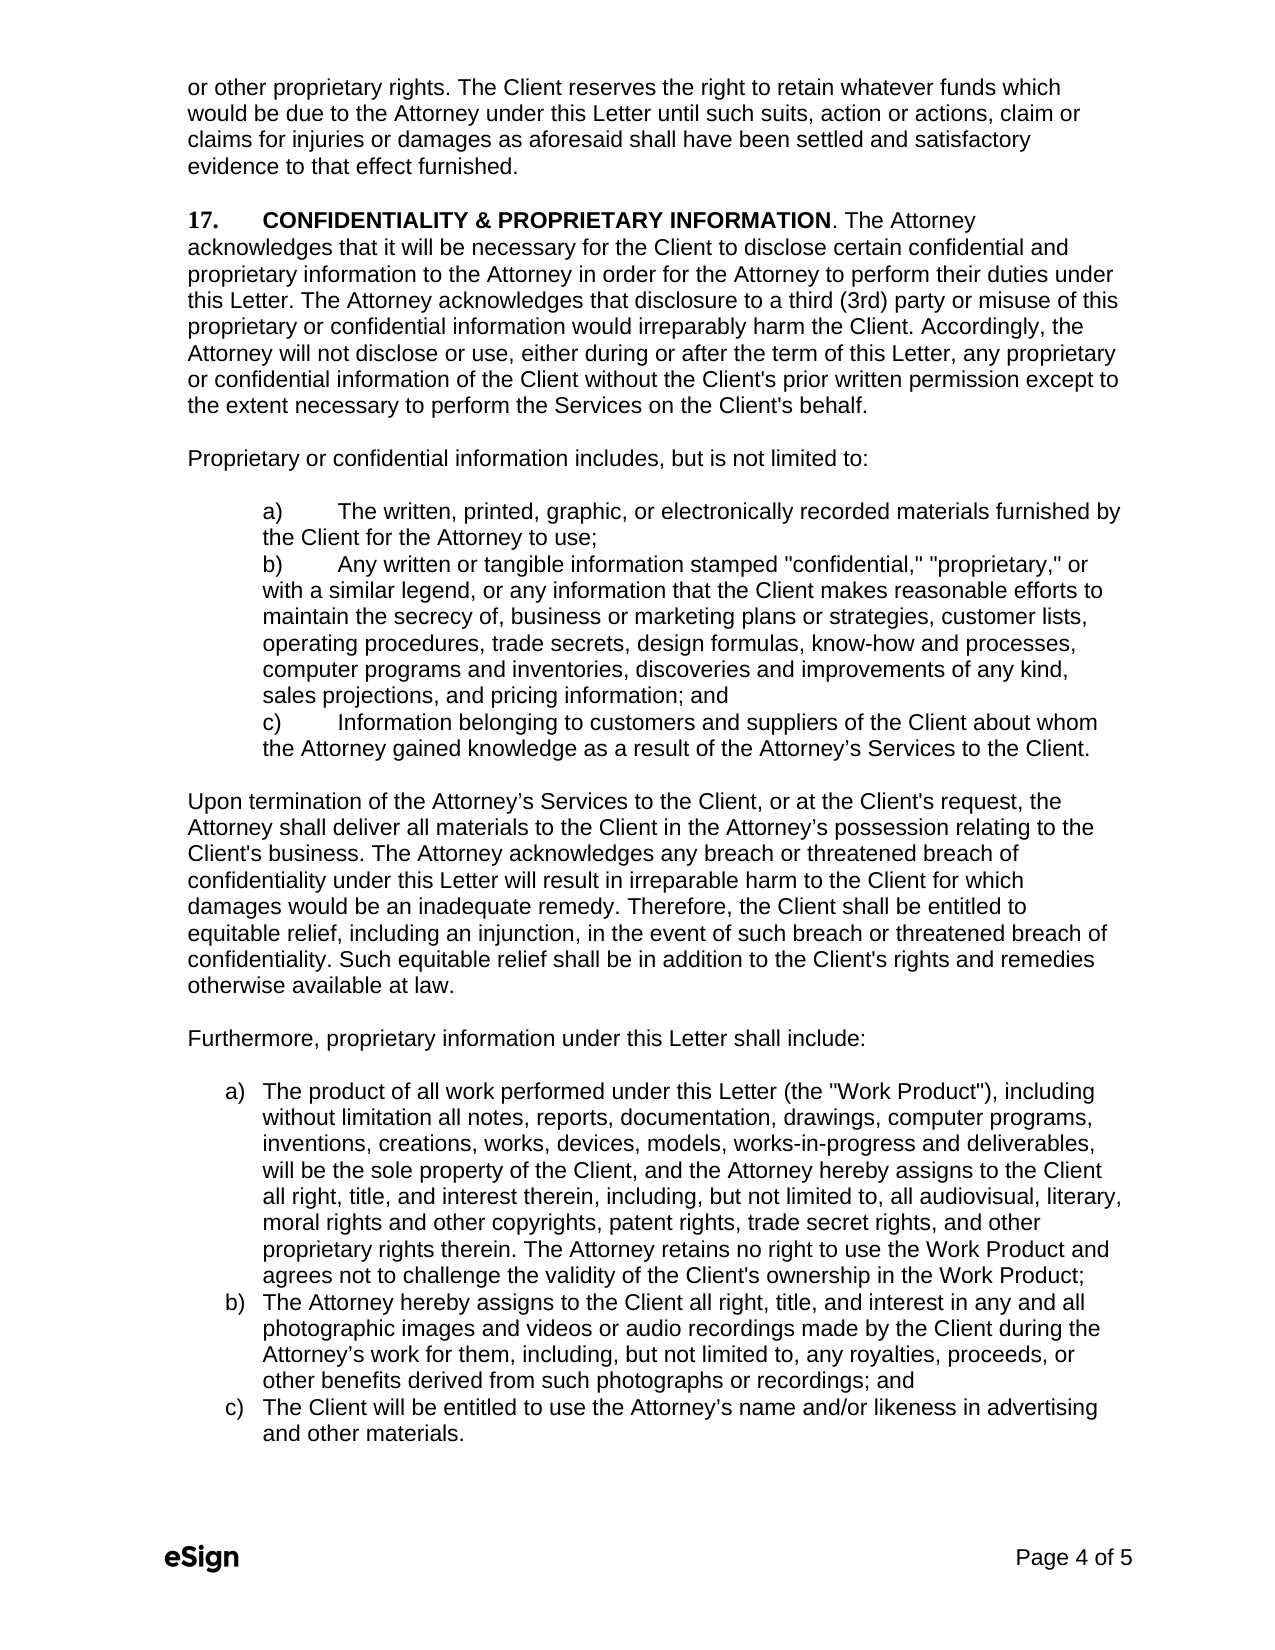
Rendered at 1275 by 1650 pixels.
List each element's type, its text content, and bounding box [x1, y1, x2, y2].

list or other proprietary rights. The Client reserves the right to retain whatever funds which would be due to the Attorney under this Letter until such suits, action or actions, claim or claims for injuries or damages as aforesaid shall have been settled and satisfactory evidence to that effect furnished. [187, 74, 1125, 179]
list The written, printed, graphic, or electronically recorded materials furnished by the Client for the Attorney to use; [262, 498, 1125, 551]
list CONFIDENTIALITY & PROPRIETARY INFORMATION. The Attorney acknowledges that it will be necessary for the Client to disclose certain confidential and proprietary information to the Attorney in order for the Attorney to perform their duties under this Letter. The Attorney acknowledges that disclosure to a third (3rd) party or misuse of this proprietary or confidential information would irreparably harm the Client. Accordingly, the Attorney will not disclose or use, either during or after the term of this Letter, any proprietary or confidential information of the Client without the Client's prior written permission except to the extent necessary to perform the Services on the Client's behalf. [187, 206, 1125, 419]
list Proprietary or confidential information includes, but is not limited to: [187, 445, 1125, 471]
list Upon termination of the Attorney’s Services to the Client, or at the Client's request, the Attorney shall deliver all materials to the Client in the Attorney’s possession relating to the Client's business. The Attorney acknowledges any breach or threatened breach of confidentiality under this Letter will result in irreparable harm to the Client for which damages would be an inadequate remedy. Therefore, the Client shall be entitled to equitable relief, including an injunction, in the event of such breach or threatened breach of confidentiality. Such equitable relief shall be in addition to the Client's rights and remedies otherwise available at law. [187, 788, 1125, 998]
list The Client will be entitled to use the Attorney’s name and/or likeness in advertising and other materials. [225, 1394, 1125, 1447]
list Information belonging to customers and suppliers of the Client about whom the Attorney gained knowledge as a result of the Attorney’s Services to the Client. [262, 709, 1125, 761]
list The product of all work performed under this Letter (the "Work Product"), including without limitation all notes, reports, documentation, drawings, computer programs, inventions, creations, works, devices, models, works-in-progress and deliverables, will be the sole property of the Client, and the Attorney hereby assigns to the Client all right, title, and interest therein, including, but not limited to, all audiovisual, literary, moral rights and other copyrights, patent rights, trade secret rights, and other proprietary rights therein. The Attorney retains no right to use the Work Product and agrees not to challenge the validity of the Client's ownership in the Work Product; [225, 1078, 1125, 1288]
list Furthermore, proprietary information under this Letter shall include: [187, 1025, 1125, 1051]
list The Attorney hereby assigns to the Client all right, title, and interest in any and all photographic images and videos or audio recordings made by the Client during the Attorney’s work for them, including, but not limited to, any royalties, proceeds, or other benefits derived from such photographs or recordings; and [225, 1288, 1125, 1394]
list Any written or tangible information stamped "confidential," "proprietary," or with a similar legend, or any information that the Client makes reasonable efforts to maintain the secrecy of, business or marketing plans or strategies, customer lists, operating procedures, trade secrets, design formulas, know-how and processes, computer programs and inventories, discoveries and improvements of any kind, sales projections, and pricing information; and [262, 551, 1125, 709]
